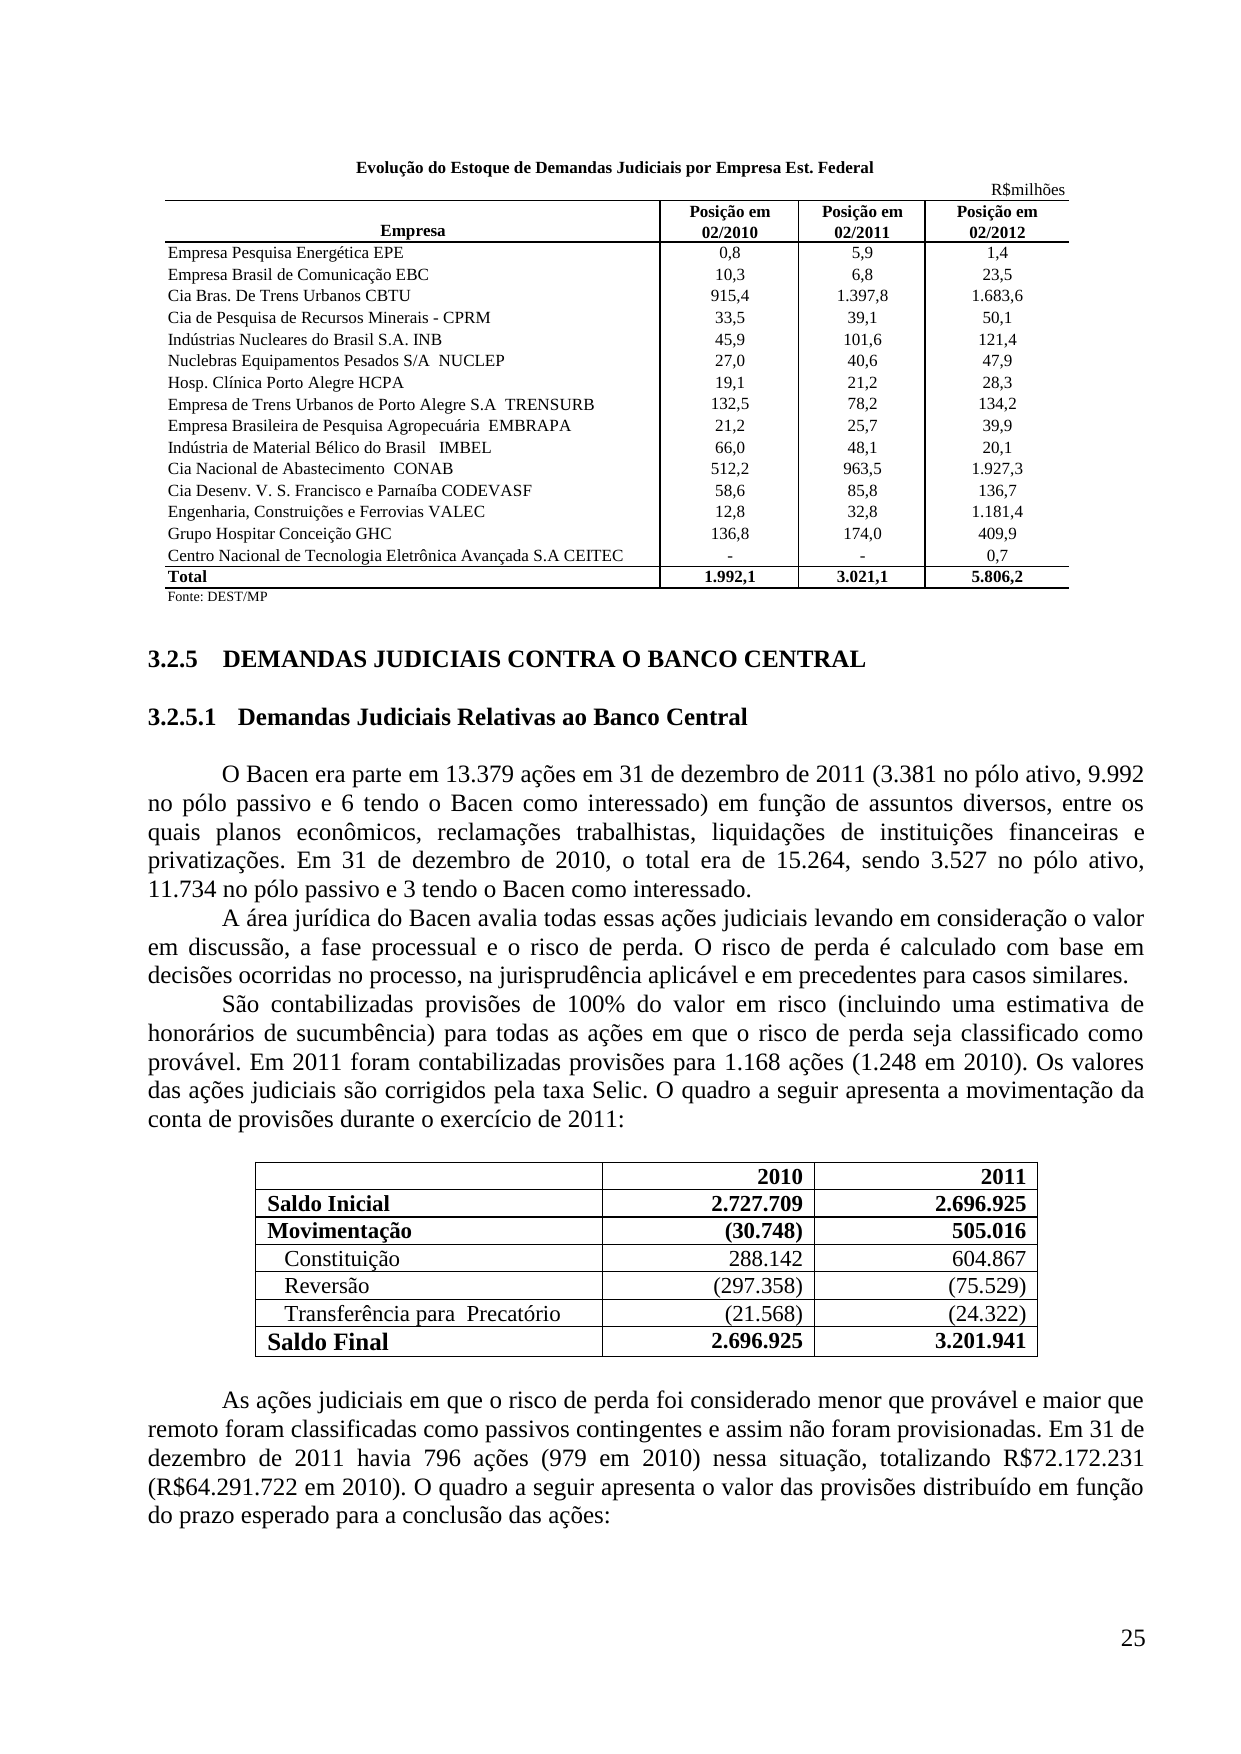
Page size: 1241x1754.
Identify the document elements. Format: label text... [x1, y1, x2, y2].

table_cell 3.201.941 [815, 1327, 1037, 1356]
table_cell 604.867 [815, 1245, 1037, 1271]
table_header 2010 [603, 1163, 814, 1189]
table_cell 2.696.925 [815, 1190, 1037, 1216]
table_cell Reversão [256, 1272, 602, 1299]
text São contabilizadas provisões de 100% do valor em risco (incluindo uma estimativa de honorários de sucumbência) para todas as ações em que o risco de perda seja classificado como provável. Em 2011 foram contabilizadas provisões para 1.168 ações (1.248 em 2010). Os valores das ações judiciais são corrigidos pela taxa Selic. O quadro a seguir apresenta a movimentação da conta de provisões durante o exercício de 2011: [148, 989, 1146, 1133]
table_cell (30.748) [603, 1218, 814, 1244]
text As ações judiciais em que o risco de perda foi considerado menor que provável e maior que remoto foram classificadas como passivos contingentes e assim não foram provisionadas. Em 31 de dezembro de 2011 havia 796 ações (979 em 2010) nessa situação, totalizando R$72.172.231 (R$64.291.722 em 2010). O quadro a seguir apresenta o valor das provisões distribuído em função do prazo esperado para a conclusão das ações: [148, 1386, 1146, 1529]
table_cell 2.696.925 [603, 1327, 814, 1356]
table_cell (297.358) [603, 1272, 814, 1299]
table_cell Movimentação [256, 1218, 602, 1244]
table_cell (24.322) [815, 1300, 1037, 1326]
subtitle Demandas Judiciais Relativas ao Banco Central [148, 702, 1146, 730]
subtitle DEMANDAS JUDICIAIS CONTRA O BANCO CENTRAL [148, 644, 1146, 673]
table_cell Saldo Inicial [256, 1190, 602, 1216]
table_cell (21.568) [603, 1300, 814, 1326]
table_header [256, 1163, 602, 1189]
table_cell 2.727.709 [603, 1190, 814, 1216]
table_cell Constituição [256, 1245, 602, 1271]
table_cell Transferência para Precatório [256, 1300, 602, 1326]
table_cell 288.142 [603, 1245, 814, 1271]
text O Bacen era parte em 13.379 ações em 31 de dezembro de 2011 (3.381 no pólo ativo, 9.992 no pólo passivo e 6 tendo o Bacen como interessado) em função de assuntos diversos, entre os quais planos econômicos, reclamações trabalhistas, liquidações de instituições financeiras e privatizações. Em 31 de dezembro de 2010, o total era de 15.264, sendo 3.527 no pólo ativo, 11.734 no pólo passivo e 3 tendo o Bacen como interessado. [148, 759, 1146, 903]
table_cell 505.016 [815, 1218, 1037, 1244]
table_cell Saldo Final [256, 1327, 602, 1356]
text A área jurídica do Bacen avalia todas essas ações judiciais levando em consideração o valor em discussão, a fase processual e o risco de perda. O risco de perda é calculado com base em decisões ocorridas no processo, na jurisprudência aplicável e em precedentes para casos similares. [148, 903, 1146, 989]
table_header 2011 [815, 1163, 1037, 1189]
table_cell (75.529) [815, 1272, 1037, 1299]
